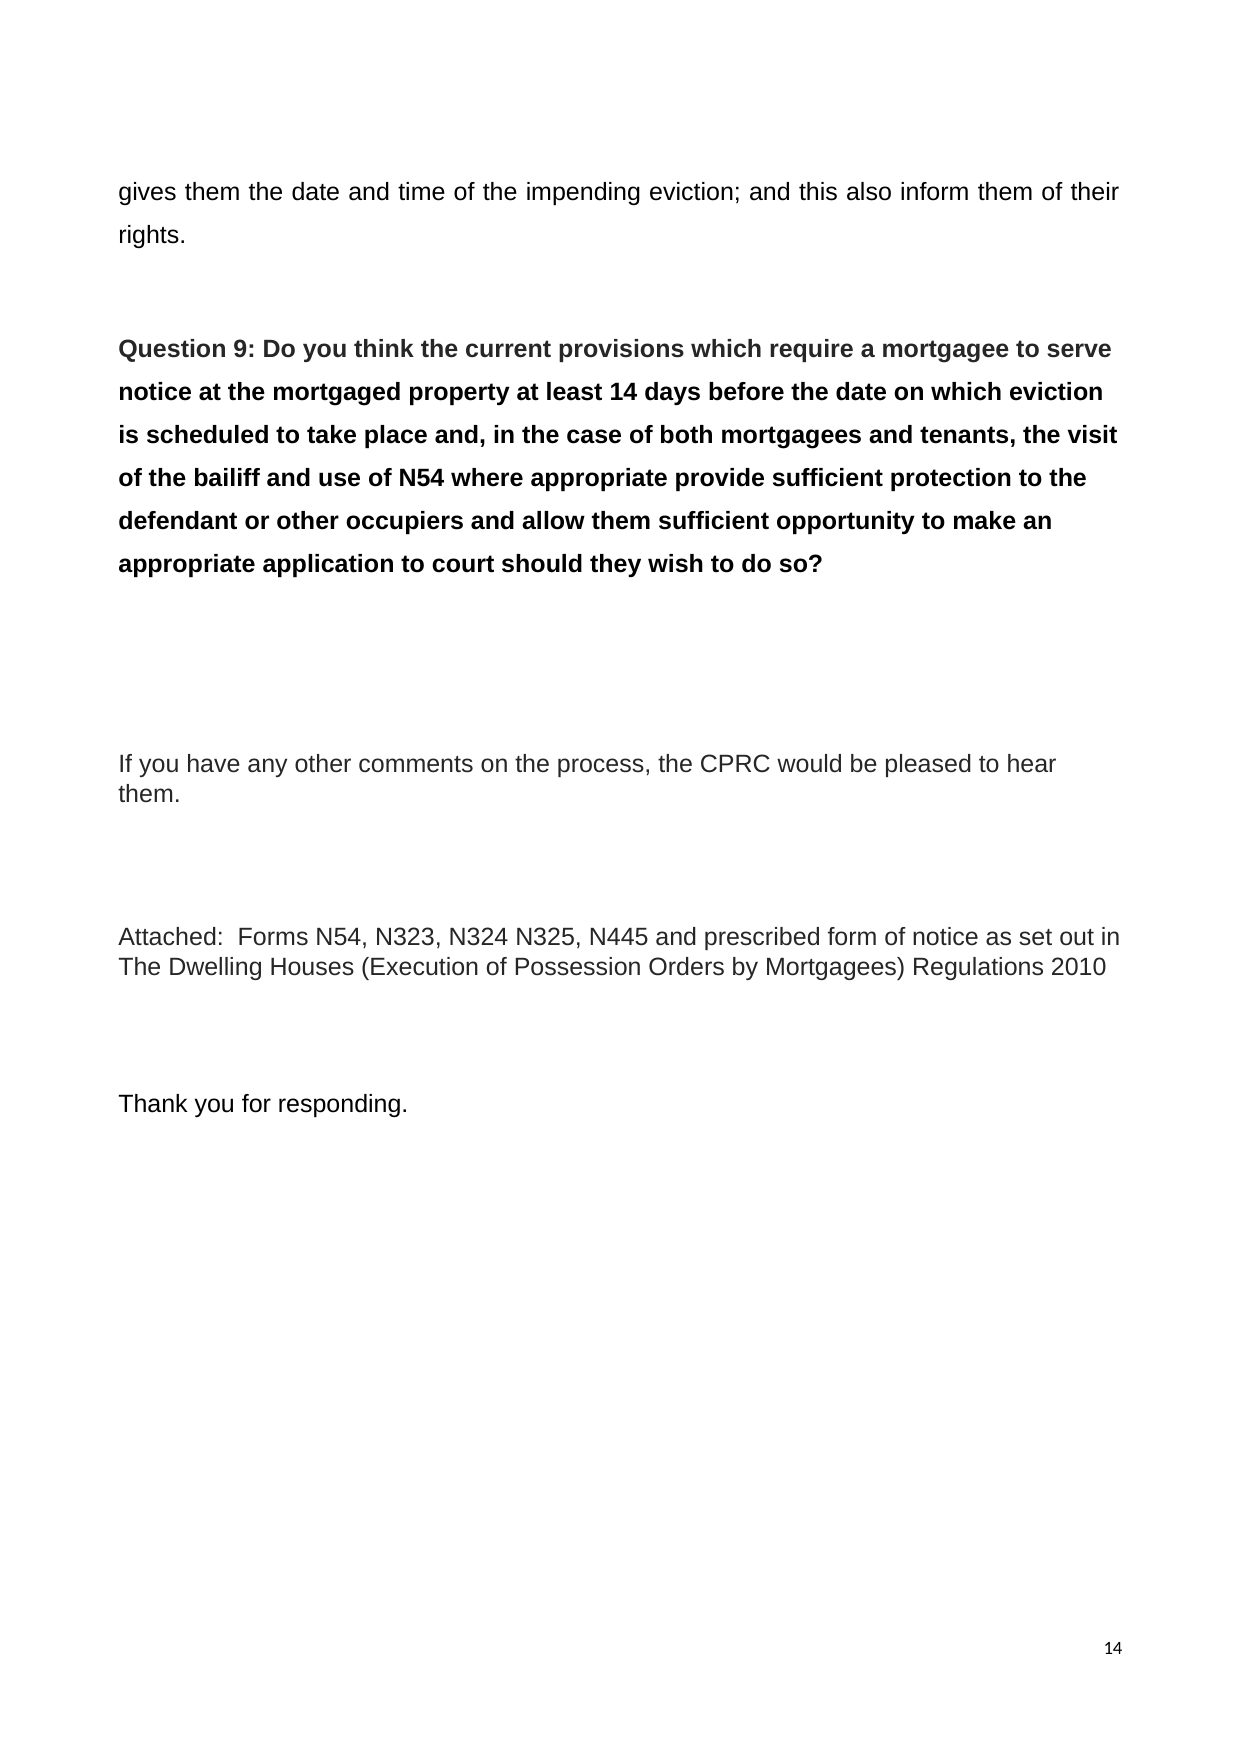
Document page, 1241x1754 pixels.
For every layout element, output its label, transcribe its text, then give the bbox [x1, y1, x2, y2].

text If you have any other comments on the process, the CPRC would be pleased to hear them. [118, 749, 1122, 808]
text gives them the date and time of the impending eviction; and this also inform them of their rights. [118, 177, 1122, 249]
text Question 9: Do you think the current provisions which require a mortgagee to serve notice at the mortgaged property at least 14 days before the date on which eviction is scheduled to take place and, in the case of both mortgagees and tenants, the visit of the bailiff and use of N54 where appropriate provide sufficient protection to the defendant or other occupiers and allow them sufficient opportunity to make an appropriate application to court should they wish to do so? [118, 334, 1122, 578]
text Attached: Forms N54, N323, N324 N325, N445 and prescribed form of notice as set out in The Dwelling Houses (Execution of Possession Orders by Mortgagees) Regulations 2010 [118, 922, 1122, 981]
list Thank you for responding. [118, 1089, 1122, 1118]
